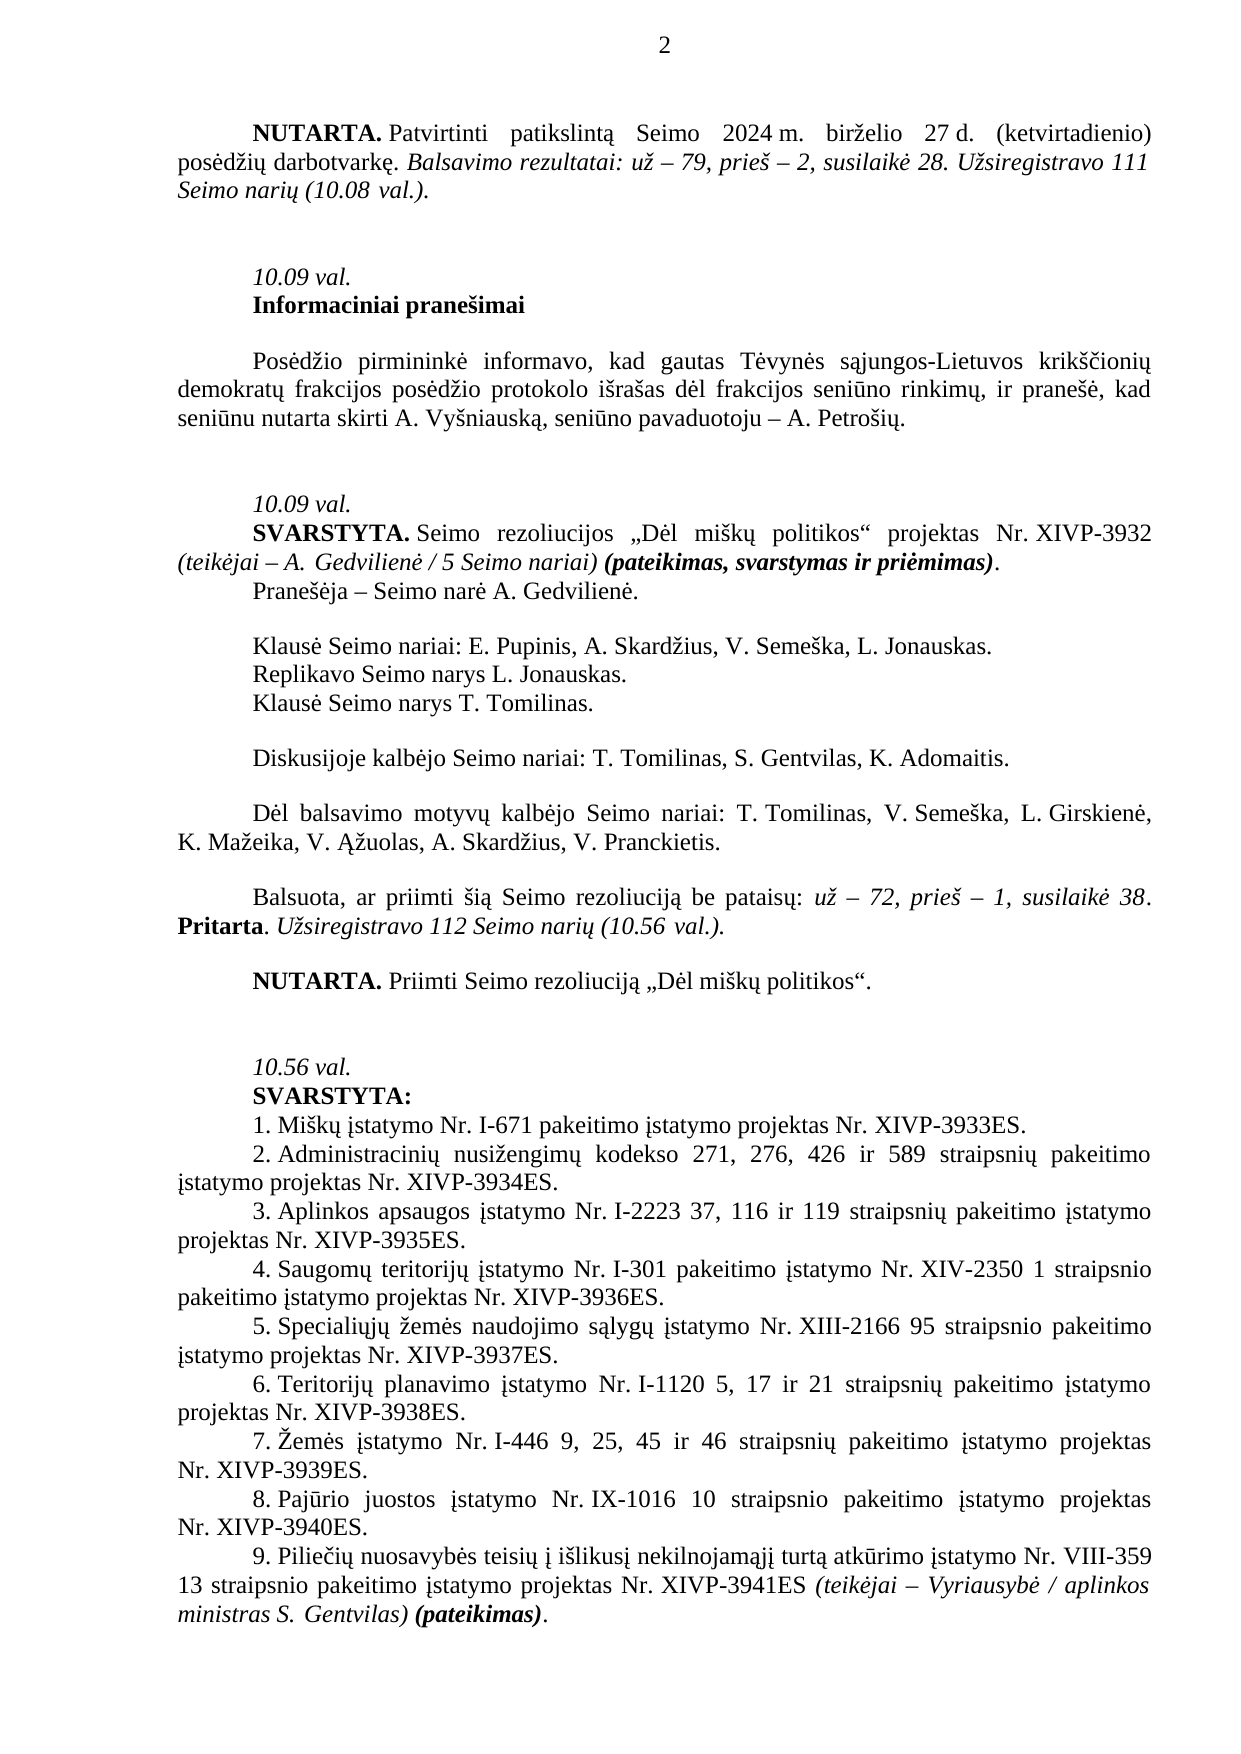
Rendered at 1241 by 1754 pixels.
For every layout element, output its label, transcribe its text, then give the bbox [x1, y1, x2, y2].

text Informaciniai pranešimai [177, 291, 1152, 319]
text Klausė Seimo nariai: E. Pupinis, A. Skardžius, V. Semeška, L. Jonauskas. [177, 631, 1152, 659]
text 6. Teritorijų planavimo įstatymo Nr. I-1120 5, 17 ir 21 straipsnių pakeitimo įstatymo projektas Nr. XIVP-3938ES. [177, 1369, 1152, 1426]
text SVARSTYTA: [177, 1081, 1152, 1110]
text Dėl balsavimo motyvų kalbėjo Seimo nariai: T. Tomilinas, V. Semeška, L. Girskienė, K. Mažeika, V. Ąžuolas, A. Skardžius, V. Pranckietis. [177, 798, 1152, 856]
text 9. Piliečių nuosavybės teisių į išlikusį nekilnojamąjį turtą atkūrimo įstatymo Nr. VIII-359 13 straipsnio pakeitimo įstatymo projektas Nr. XIVP-3941ES (teikėjai – Vyriausybė / aplinkos ministras S. Gentvilas) (pateikimas). [177, 1541, 1152, 1627]
text 4. Saugomų teritorijų įstatymo Nr. I-301 pakeitimo įstatymo Nr. XIV-2350 1 straipsnio pakeitimo įstatymo projektas Nr. XIVP-3936ES. [177, 1254, 1152, 1311]
text 10.56 val. [177, 1052, 1152, 1081]
text 10.09 val. [177, 262, 1152, 291]
text 1. Miškų įstatymo Nr. I-671 pakeitimo įstatymo projektas Nr. XIVP-3933ES. [177, 1110, 1152, 1139]
text 10.09 val. [177, 489, 1152, 518]
text Pranešėja – Seimo narė A. Gedvilienė. [177, 576, 1152, 604]
text Klausė Seimo narys T. Tomilinas. [177, 688, 1152, 717]
text Posėdžio pirmininkė informavo, kad gautas Tėvynės sąjungos-Lietuvos krikščionių demokratų frakcijos posėdžio protokolo išrašas dėl frakcijos seniūno rinkimų, ir pranešė, kad seniūnu nutarta skirti A. Vyšniauską, seniūno pavaduotoju – A. Petrošių. [177, 346, 1152, 432]
text Replikavo Seimo narys L. Jonauskas. [177, 659, 1152, 688]
text 7. Žemės įstatymo Nr. I-446 9, 25, 45 ir 46 straipsnių pakeitimo įstatymo projektas Nr. XIVP-3939ES. [177, 1426, 1152, 1484]
text SVARSTYTA. Seimo rezoliucijos „Dėl miškų politikos“ projektas Nr. XIVP-3932 (teikėjai – A. Gedvilienė / 5 Seimo nariai) (pateikimas, svarstymas ir priėmimas). [177, 518, 1152, 576]
text 8. Pajūrio juostos įstatymo Nr. IX-1016 10 straipsnio pakeitimo įstatymo projektas Nr. XIVP-3940ES. [177, 1484, 1152, 1541]
text 2. Administracinių nusižengimų kodekso 271, 276, 426 ir 589 straipsnių pakeitimo įstatymo projektas Nr. XIVP-3934ES. [177, 1139, 1152, 1196]
text 3. Aplinkos apsaugos įstatymo Nr. I-2223 37, 116 ir 119 straipsnių pakeitimo įstatymo projektas Nr. XIVP-3935ES. [177, 1196, 1152, 1254]
text Balsuota, ar priimti šią Seimo rezoliuciją be pataisų: už – 72, prieš – 1, susilaikė 38. Pritarta. Užsiregistravo 112 Seimo narių (10.56 val.). [177, 882, 1152, 940]
text NUTARTA. Priimti Seimo rezoliuciją „Dėl miškų politikos“. [177, 966, 1152, 995]
text Diskusijoje kalbėjo Seimo nariai: T. Tomilinas, S. Gentvilas, K. Adomaitis. [177, 743, 1152, 772]
text NUTARTA. Patvirtinti patikslintą Seimo 2024 m. birželio 27 d. (ketvirtadienio) posėdžių darbotvarkę. Balsavimo rezultatai: už – 79, prieš – 2, susilaikė 28. Užsiregistravo 111 Seimo narių (10.08 val.). [177, 118, 1152, 204]
text 5. Specialiųjų žemės naudojimo sąlygų įstatymo Nr. XIII-2166 95 straipsnio pakeitimo įstatymo projektas Nr. XIVP-3937ES. [177, 1311, 1152, 1369]
